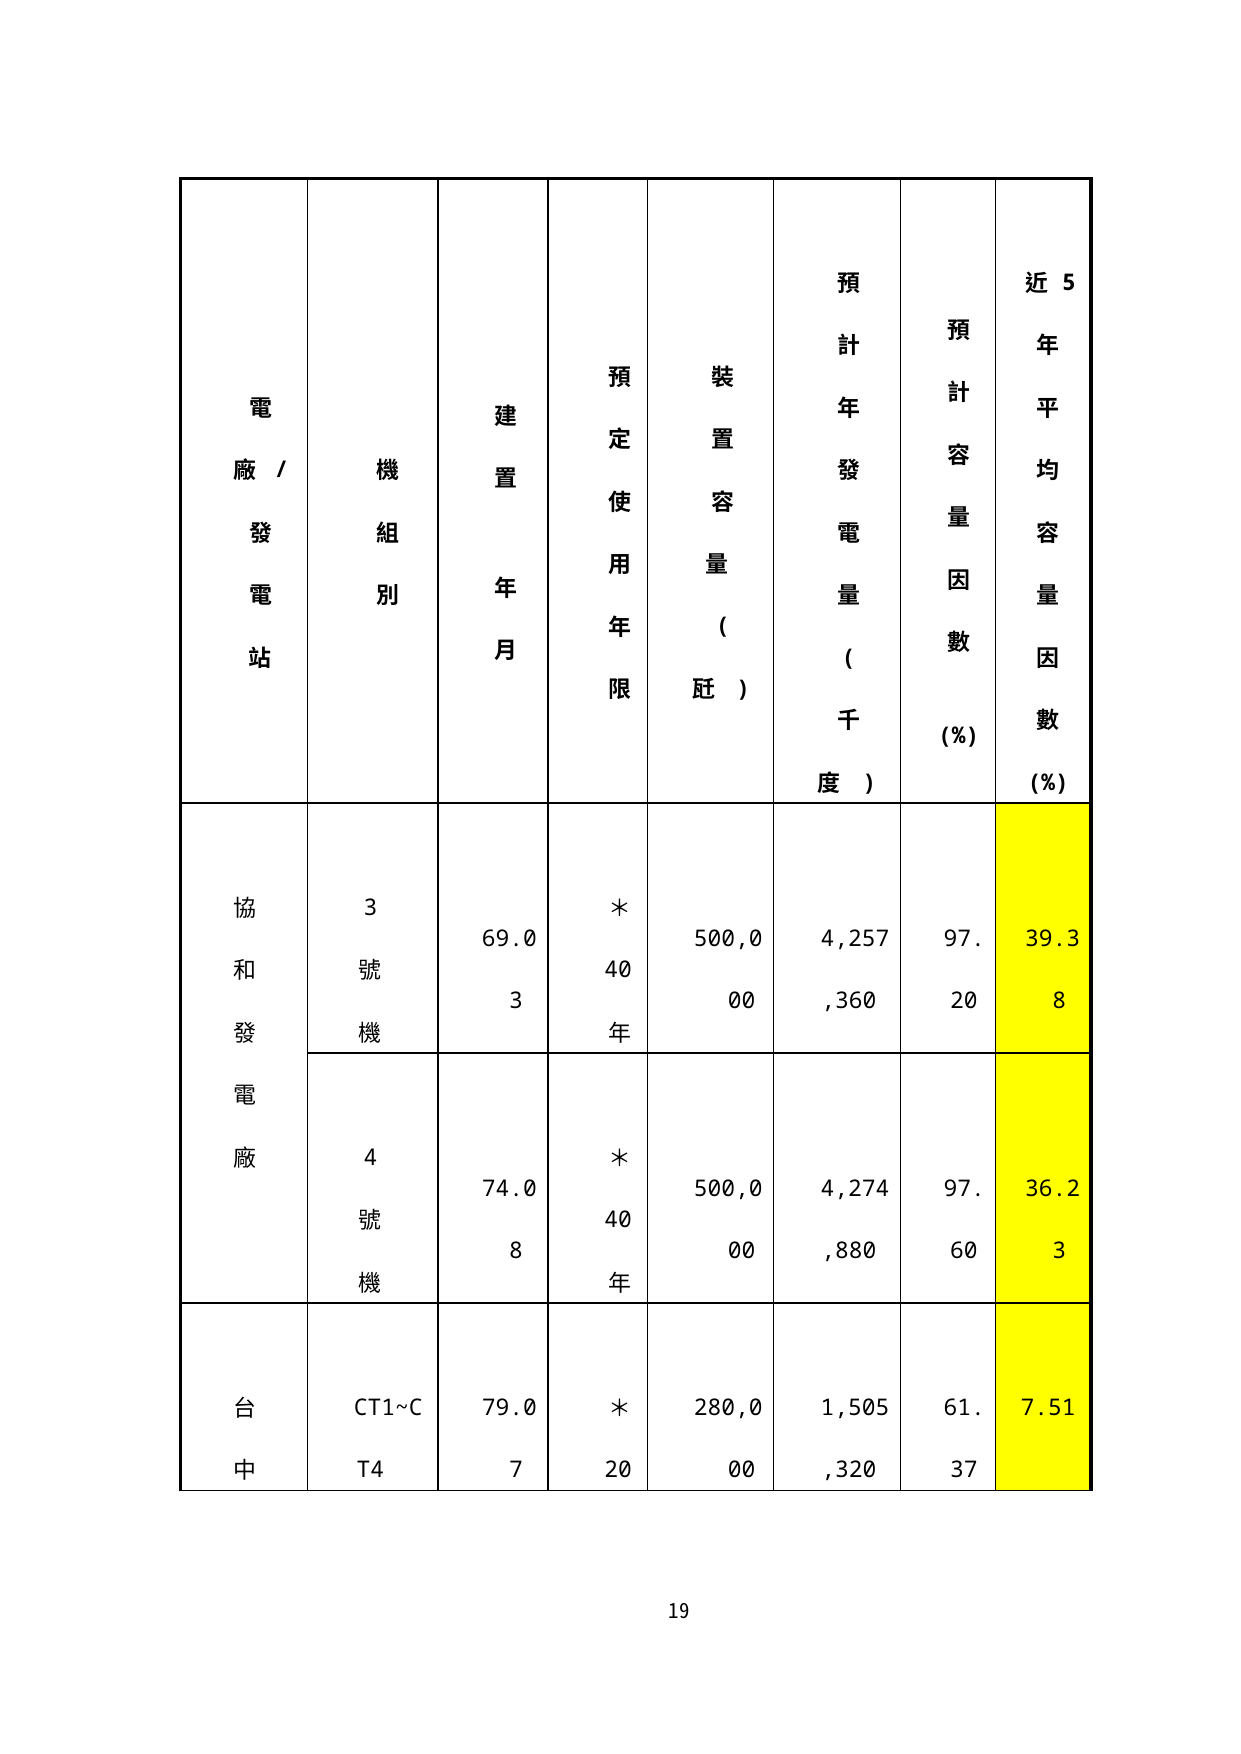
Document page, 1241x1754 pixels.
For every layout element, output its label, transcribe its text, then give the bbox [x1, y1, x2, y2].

table_cell 500,000 [648, 1054, 773, 1302]
table_cell CT1~CT4 [308, 1304, 437, 1490]
table_cell 39.38 [996, 804, 1089, 1052]
table_cell 7.51 [996, 1304, 1089, 1490]
table_cell 36.23 [996, 1054, 1089, 1302]
table_header 近5年平均容量因數 (%) [996, 180, 1089, 802]
table_cell ＊40年 [549, 1054, 647, 1302]
table_cell ＊40年 [549, 804, 647, 1052]
table_cell 61.37 [901, 1304, 995, 1490]
table_header 裝置容量(瓩) [648, 180, 773, 802]
table_cell 79.07 [439, 1304, 547, 1490]
table_header 電廠/發電站 [182, 180, 307, 802]
table_cell 4,274,880 [774, 1054, 900, 1302]
table_cell 74.08 [439, 1054, 547, 1302]
table_header 機組別 [308, 180, 437, 802]
table_cell 69.03 [439, 804, 547, 1052]
table_cell 協和發電廠 [182, 804, 307, 1302]
table_cell 97.60 [901, 1054, 995, 1302]
table_cell 280,000 [648, 1304, 773, 1490]
table_cell 500,000 [648, 804, 773, 1052]
table_header 建置 年月 [439, 180, 547, 802]
table_cell 4,257,360 [774, 804, 900, 1052]
table_cell 97.20 [901, 804, 995, 1052]
table_cell 3號機 [308, 804, 437, 1052]
table_header 預計年發電量 (千度) [774, 180, 900, 802]
table_header 預計容量因數 (%) [901, 180, 995, 802]
table_cell ＊20 [549, 1304, 647, 1490]
table_cell 1,505,320 [774, 1304, 900, 1490]
table_cell 4號機 [308, 1054, 437, 1302]
table_cell 台中 [182, 1304, 307, 1490]
table_header 預定使用年限 [549, 180, 647, 802]
